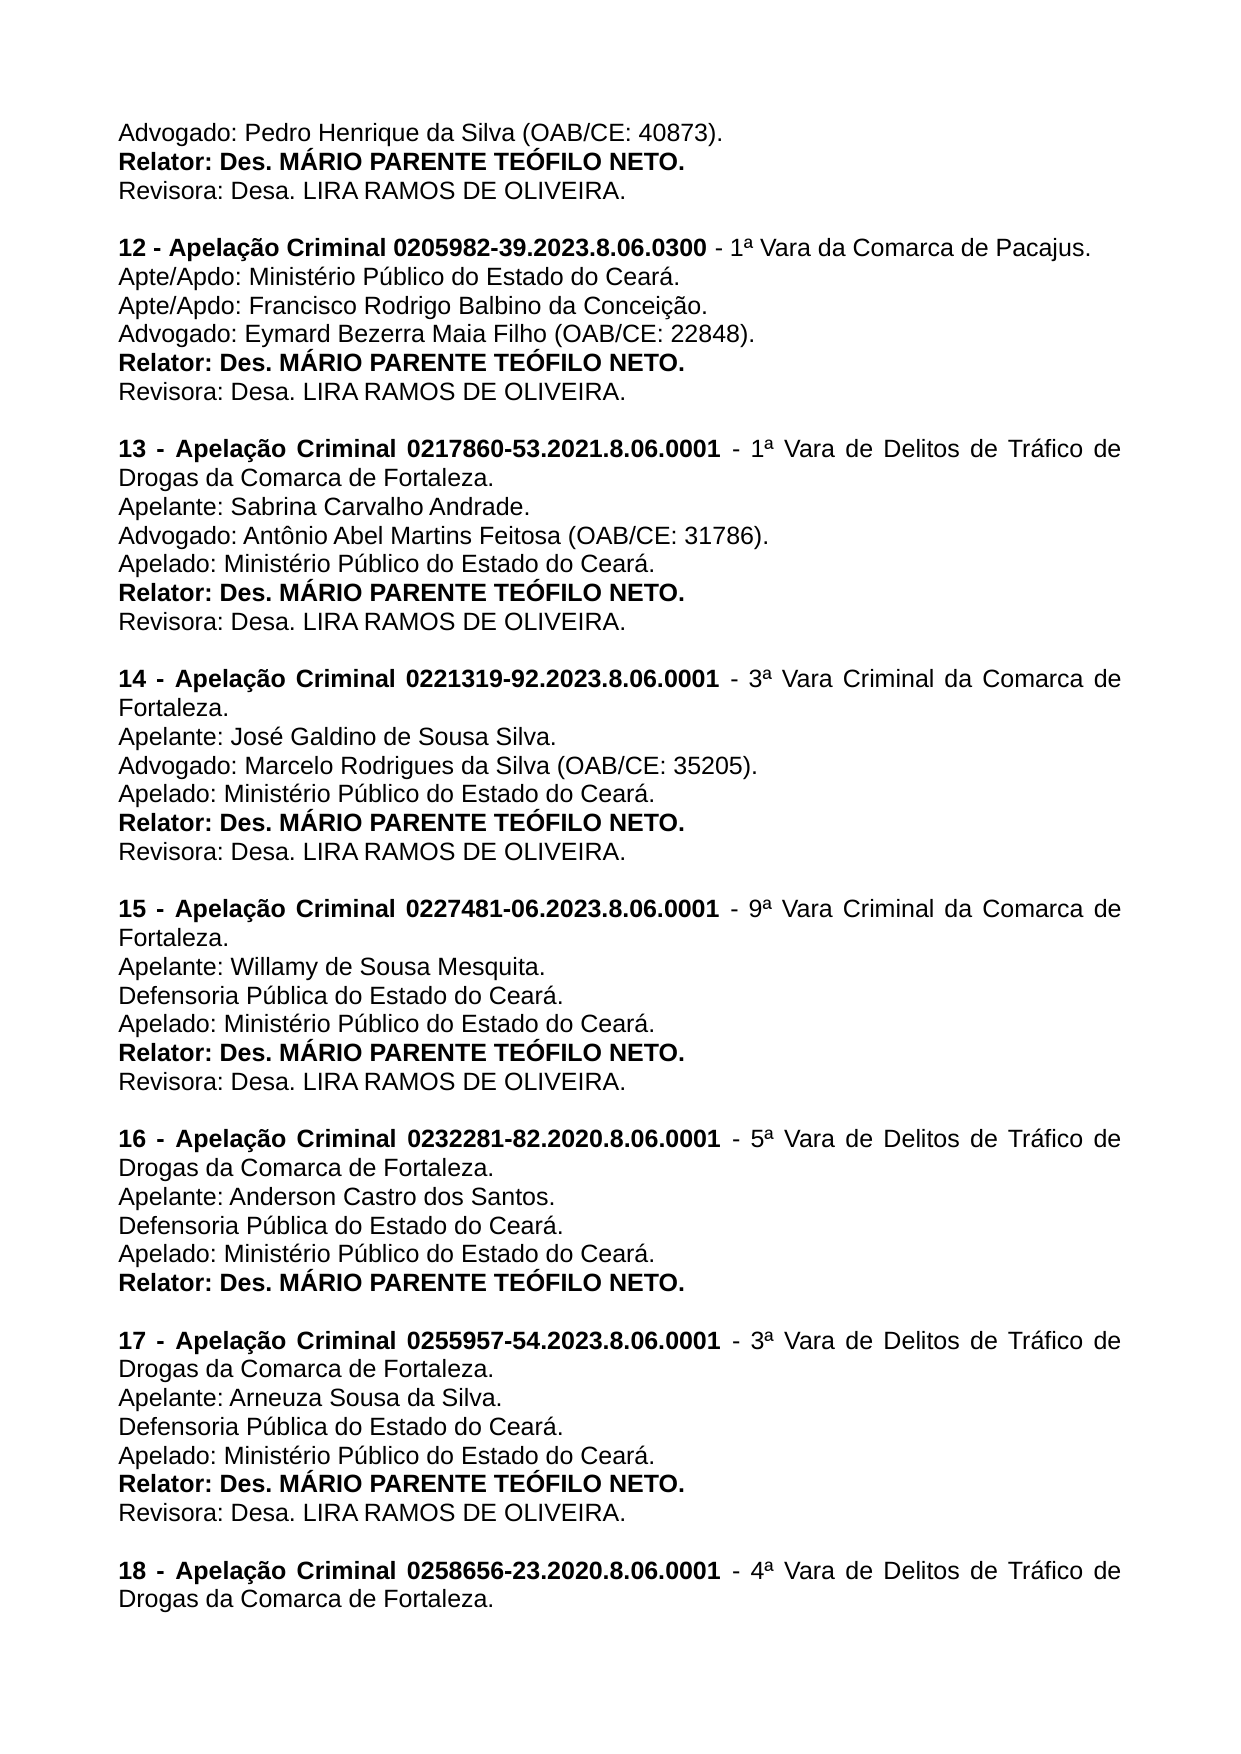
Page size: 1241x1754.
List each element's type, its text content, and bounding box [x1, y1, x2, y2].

text 16 - Apelação Criminal 0232281-82.2020.8.06.0001 - 5ª Vara de Delitos de Tráfico de Drogas da Comarca de Fortaleza. [118, 1124, 1122, 1182]
text Relator: Des. MÁRIO PARENTE TEÓFILO NETO. [118, 1268, 1122, 1297]
text 12 - Apelação Criminal 0205982-39.2023.8.06.0300 - 1ª Vara da Comarca de Pacajus. [118, 233, 1122, 262]
text Advogado: Marcelo Rodrigues da Silva (OAB/CE: 35205). [118, 751, 1122, 779]
text Apte/Apdo: Ministério Público do Estado do Ceará. [118, 262, 1122, 291]
text Revisora: Desa. LIRA RAMOS DE OLIVEIRA. [118, 176, 1122, 204]
text Apelado: Ministério Público do Estado do Ceará. [118, 1441, 1122, 1469]
text Apelante: Sabrina Carvalho Andrade. [118, 492, 1122, 521]
text Relator: Des. MÁRIO PARENTE TEÓFILO NETO. [118, 1038, 1122, 1067]
text Apte/Apdo: Francisco Rodrigo Balbino da Conceição. [118, 291, 1122, 319]
text Apelante: Anderson Castro dos Santos. [118, 1182, 1122, 1211]
text Revisora: Desa. LIRA RAMOS DE OLIVEIRA. [118, 837, 1122, 866]
text Relator: Des. MÁRIO PARENTE TEÓFILO NETO. [118, 808, 1122, 837]
text Relator: Des. MÁRIO PARENTE TEÓFILO NETO. [118, 147, 1122, 176]
text Advogado: Eymard Bezerra Maia Filho (OAB/CE: 22848). [118, 319, 1122, 348]
text Apelado: Ministério Público do Estado do Ceará. [118, 1239, 1122, 1268]
text Revisora: Desa. LIRA RAMOS DE OLIVEIRA. [118, 1498, 1122, 1527]
text Advogado: Antônio Abel Martins Feitosa (OAB/CE: 31786). [118, 521, 1122, 549]
text 14 - Apelação Criminal 0221319-92.2023.8.06.0001 - 3ª Vara Criminal da Comarca de Fortaleza. [118, 664, 1122, 722]
text 13 - Apelação Criminal 0217860-53.2021.8.06.0001 - 1ª Vara de Delitos de Tráfico de Drogas da Comarca de Fortaleza. [118, 434, 1122, 492]
text Apelante: Willamy de Sousa Mesquita. [118, 952, 1122, 981]
text Revisora: Desa. LIRA RAMOS DE OLIVEIRA. [118, 1067, 1122, 1096]
text Apelado: Ministério Público do Estado do Ceará. [118, 549, 1122, 578]
text Revisora: Desa. LIRA RAMOS DE OLIVEIRA. [118, 377, 1122, 406]
text Revisora: Desa. LIRA RAMOS DE OLIVEIRA. [118, 607, 1122, 636]
text Defensoria Pública do Estado do Ceará. [118, 1211, 1122, 1239]
text Defensoria Pública do Estado do Ceará. [118, 981, 1122, 1009]
text Relator: Des. MÁRIO PARENTE TEÓFILO NETO. [118, 578, 1122, 607]
text Apelante: Arneuza Sousa da Silva. [118, 1383, 1122, 1412]
text Apelado: Ministério Público do Estado do Ceará. [118, 779, 1122, 808]
text Apelante: José Galdino de Sousa Silva. [118, 722, 1122, 751]
text Apelado: Ministério Público do Estado do Ceará. [118, 1009, 1122, 1038]
text Relator: Des. MÁRIO PARENTE TEÓFILO NETO. [118, 348, 1122, 377]
text 18 - Apelação Criminal 0258656-23.2020.8.06.0001 - 4ª Vara de Delitos de Tráfico de Drogas da Comarca de Fortaleza. [118, 1556, 1122, 1613]
text 17 - Apelação Criminal 0255957-54.2023.8.06.0001 - 3ª Vara de Delitos de Tráfico de Drogas da Comarca de Fortaleza. [118, 1326, 1122, 1383]
text Advogado: Pedro Henrique da Silva (OAB/CE: 40873). [118, 118, 1122, 147]
text Defensoria Pública do Estado do Ceará. [118, 1412, 1122, 1441]
text 15 - Apelação Criminal 0227481-06.2023.8.06.0001 - 9ª Vara Criminal da Comarca de Fortaleza. [118, 894, 1122, 952]
text Relator: Des. MÁRIO PARENTE TEÓFILO NETO. [118, 1469, 1122, 1498]
